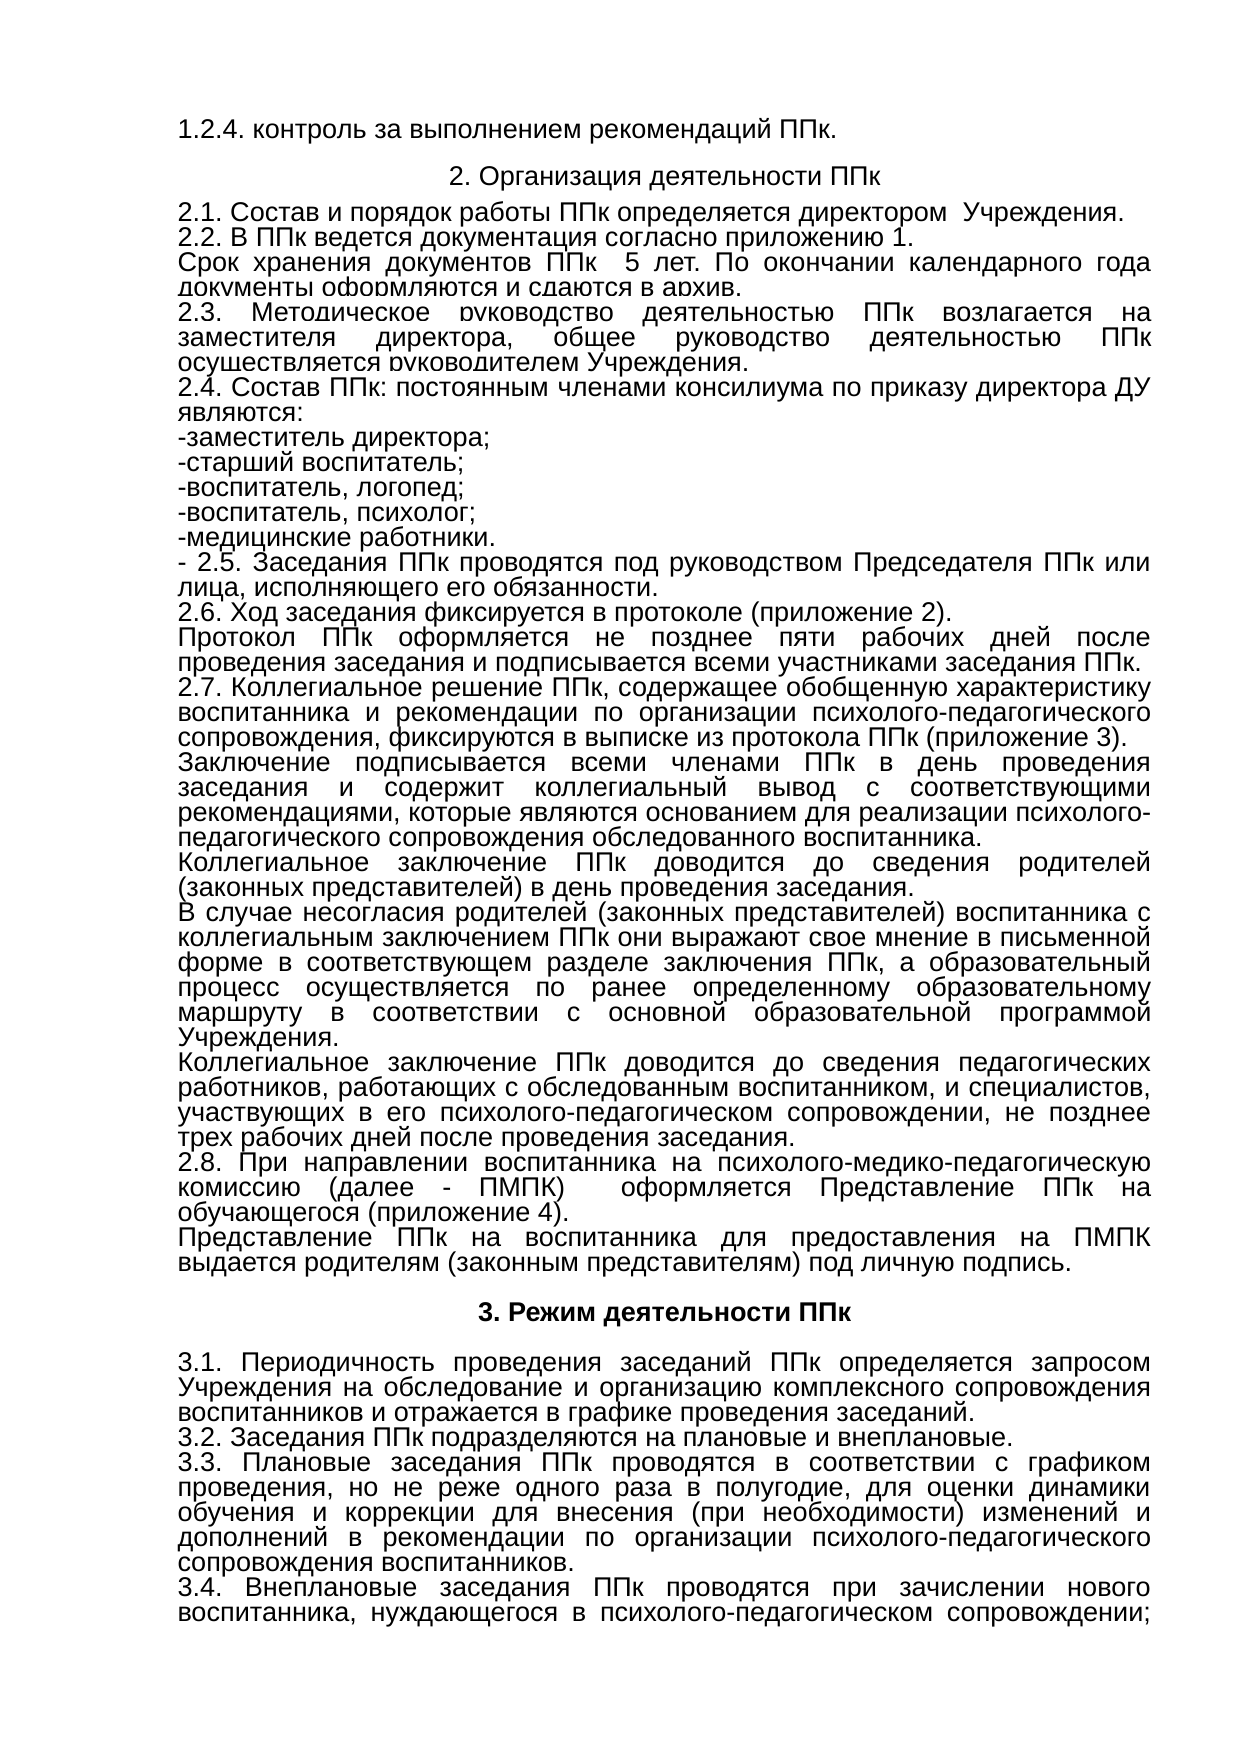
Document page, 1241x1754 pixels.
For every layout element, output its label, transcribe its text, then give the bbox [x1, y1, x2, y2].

text - 2.5. Заседания ППк проводятся под руководством Председателя ППк или лица, исполняющего его обязанности. [177, 551, 1152, 601]
text Заключение подписывается всеми членами ППк в день проведения заседания и содержит коллегиальный вывод с соответствующими рекомендациями, которые являются основанием для реализации психолого-педагогического сопровождения обследованного воспитанника. [177, 751, 1152, 851]
text 2.4. Состав ППк: постоянным членами консилиума по приказу директора ДУ являются: [177, 376, 1152, 426]
text 2.8. При направлении воспитанника на психолого-медико-педагогическую комиссию (далее - ПМПК) оформляется Представление ППк на обучающегося (приложение 4). [177, 1151, 1152, 1226]
text 2.6. Ход заседания фиксируется в протоколе (приложение 2). [754, 601, 941, 626]
text 2.7. Коллегиальное решение ППк, содержащее обобщенную характеристику воспитанника и рекомендации по организации психолого-педагогического сопровождения, фиксируются в выписке из протокола ППк (приложение 3). [177, 676, 1152, 751]
text -медицинские работники. [177, 526, 1152, 551]
text Коллегиальное заключение ППк доводится до сведения родителей (законных представителей) в день проведения заседания. [177, 851, 1152, 901]
text Коллегиальное заключение ППк доводится до сведения педагогических работников, работающих с обследованным воспитанником, и специалистов, участвующих в его психолого-педагогическом сопровождении, не позднее трех рабочих дней после проведения заседания. [177, 1051, 1152, 1151]
text 3.4. Внеплановые заседания ППк проводятся при зачислении нового воспитанника, нуждающегося в психолого-педагогическом сопровождении; [177, 1576, 1152, 1626]
text Протокол ППк оформляется не позднее пяти рабочих дней после проведения заседания и подписывается всеми участниками заседания ППк. [177, 626, 1152, 676]
text 2.6. Ход заседания фиксируется в протоколе (приложение 2). [939, 601, 1152, 626]
text 2.6. Ход заседания фиксируется в протоколе (приложение 2). [436, 601, 756, 626]
text 3.1. Периодичность проведения заседаний ППк определяется запросом Учреждения на обследование и организацию комплексного сопровождения воспитанников и отражается в графике проведения заседаний. [177, 1351, 1152, 1426]
text 3. Режим деятельности ППк [177, 1301, 1152, 1326]
text 2.6. Ход заседания фиксируется в протоколе (приложение 2). [177, 601, 434, 626]
text Представление ППк на воспитанника для предоставления на ПМПК выдается родителям (законным представителям) под личную подпись. [177, 1226, 1152, 1276]
text 3.3. Плановые заседания ППк проводятся в соответствии с графиком проведения, но не реже одного раза в полугодие, для оценки динамики обучения и коррекции для внесения (при необходимости) изменений и дополнений в рекомендации по организации психолого-педагогического сопровождения воспитанников. [177, 1451, 1152, 1576]
text -старший воспитатель; [177, 451, 1152, 476]
text -воспитатель, психолог; [177, 501, 1152, 526]
text 3.2. Заседания ППк подразделяются на плановые и внеплановые. [177, 1426, 1152, 1451]
text 2. Организация деятельности ППк [177, 153, 1152, 191]
text 2.3. Методическое руководство деятельностью ППк возлагается на заместителя директора, общее руководство деятельностью ППк осуществляется руководителем Учреждения. [177, 301, 1152, 376]
text 1.2.4. контроль за выполнением рекомендаций ППк. [177, 118, 1152, 143]
text 2.1. Состав и порядок работы ППк определяется директором Учреждения. [177, 201, 1152, 226]
text -заместитель директора; [177, 426, 1152, 451]
text -воспитатель, логопед; [177, 476, 1152, 501]
text 2.2. В ППк ведется документация согласно приложению 1. [177, 226, 1152, 251]
text В случае несогласия родителей (законных представителей) воспитанника с коллегиальным заключением ППк они выражают свое мнение в письменной форме в соответствующем разделе заключения ППк, а образовательный процесс осуществляется по ранее определенному образовательному маршруту в соответствии с основной образовательной программой Учреждения. [177, 901, 1152, 1051]
text Срок хранения документов ППк 5 лет. По окончании календарного года документы оформляются и сдаются в архив. [177, 251, 1152, 301]
